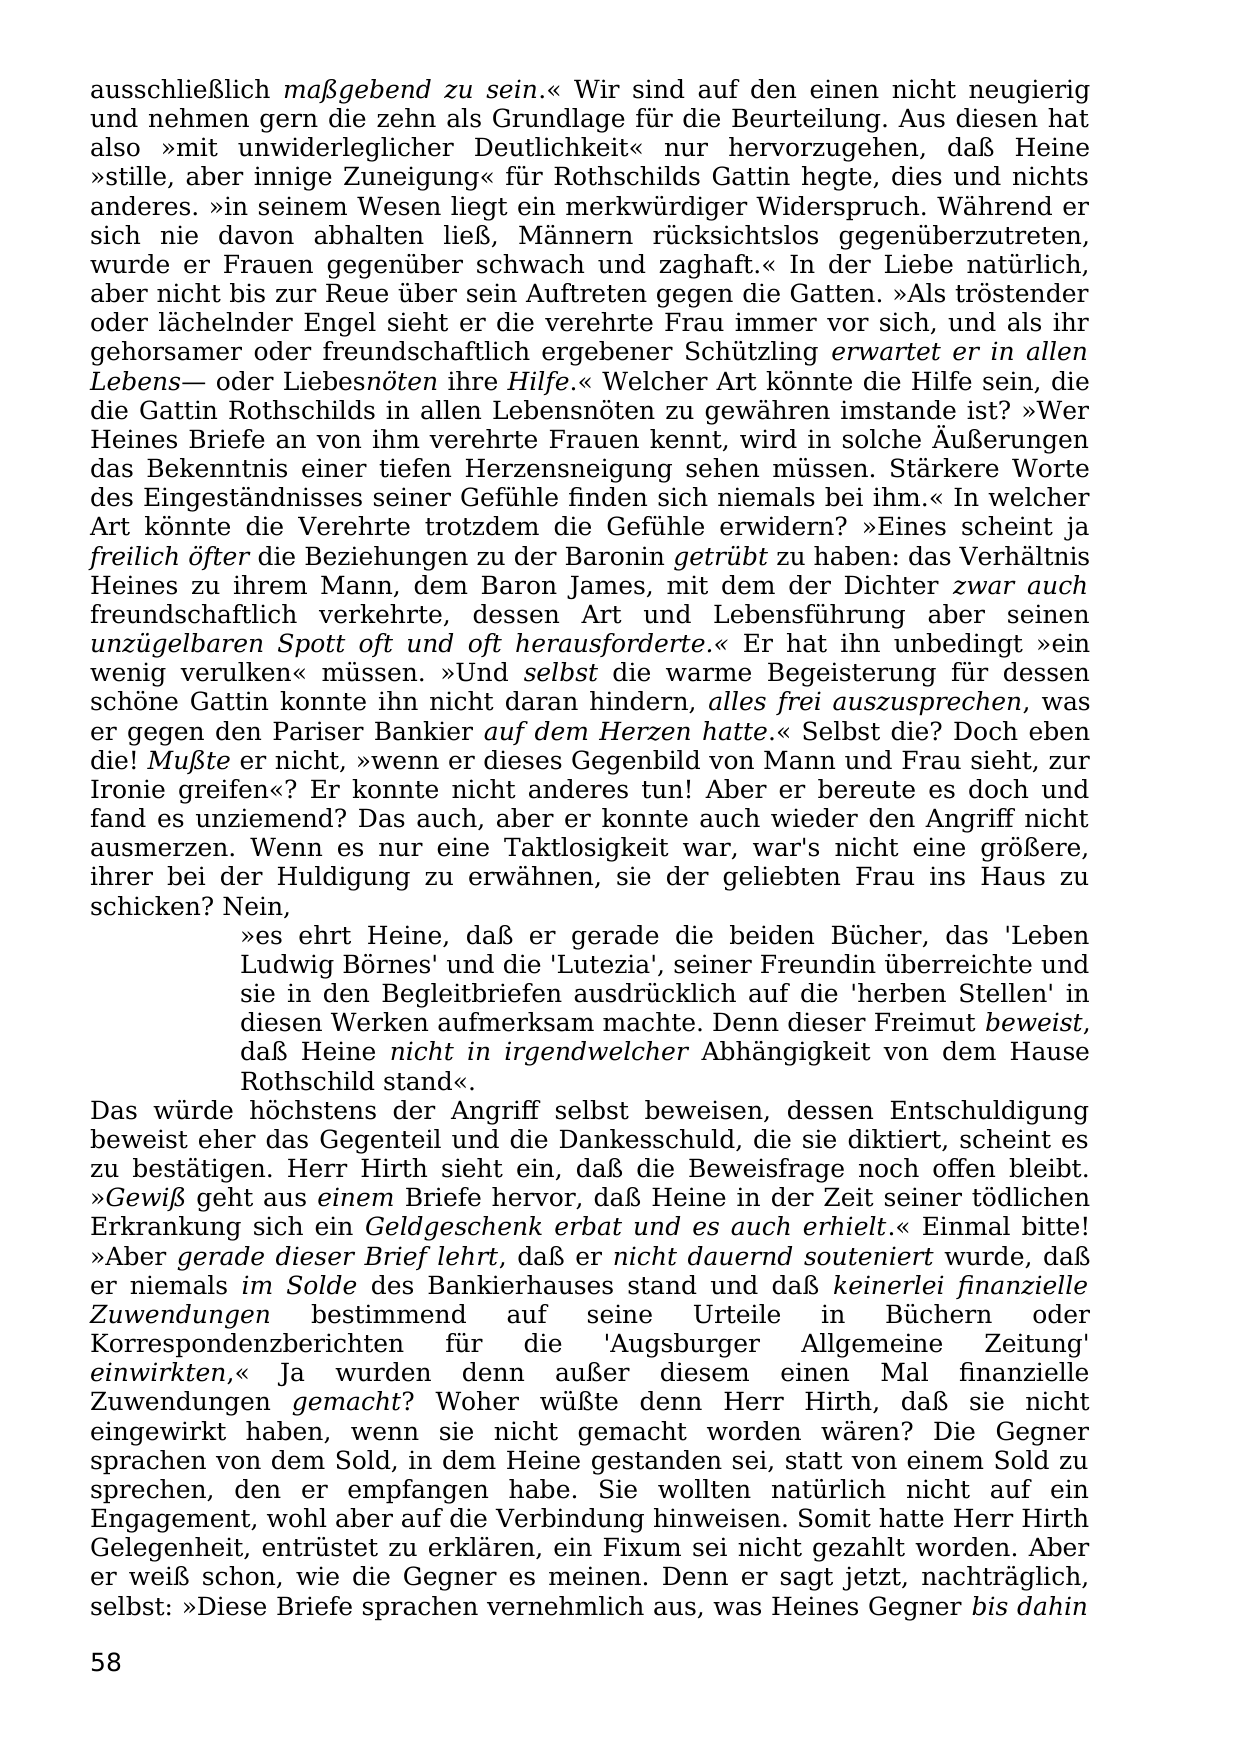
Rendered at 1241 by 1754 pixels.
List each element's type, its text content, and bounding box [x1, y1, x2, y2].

text »es ehrt Heine, daß er gerade die beiden Bücher, das 'Leben Ludwig Börnes' und die 'Lutezia', seiner Freundin überreichte und sie in den Begleitbriefen ausdrücklich auf die 'herben Stellen' in diesen Werken aufmerksam machte. Denn dieser Freimut beweist, daß Heine nicht in irgendwelcher Abhängigkeit von dem Hause Rothschild stand«. [240, 921, 1091, 1096]
text Das würde höchstens der Angriff selbst beweisen, dessen Entschuldigung beweist eher das Gegenteil und die Dankesschuld, die sie diktiert, scheint es zu bestätigen. Herr Hirth sieht ein, daß die Beweisfrage noch offen bleibt. »Gewiß geht aus einem Briefe hervor, daß Heine in der Zeit seiner tödlichen Erkrankung sich ein Geldgeschenk erbat und es auch erhielt.« Einmal bitte! »Aber gerade dieser Brief lehrt, daß er nicht dauernd souteniert wurde, daß er niemals im Solde des Bankierhauses stand und daß keinerlei finanzielle Zuwendungen bestimmend auf seine Urteile in Büchern oder Korrespondenzberichten für die 'Augsburger Allgemeine Zeitung' einwirkten,« Ja wurden denn außer diesem einen Mal finanzielle Zuwendungen gemacht? Woher wüßte denn Herr Hirth, daß sie nicht eingewirkt haben, wenn sie nicht gemacht worden wären? Die Gegner sprachen von dem Sold, in dem Heine gestanden sei, statt von einem Sold zu sprechen, den er empfangen habe. Sie wollten natürlich nicht auf ein Engagement, wohl aber auf die Verbindung hinweisen. Somit hatte Herr Hirth Gelegenheit, entrüstet zu erklären, ein Fixum sei nicht gezahlt worden. Aber er weiß schon, wie die Gegner es meinen. Denn er sagt jetzt, nachträglich, selbst: »Diese Briefe sprachen vernehmlich aus, was Heines Gegner bis dahin [90, 1096, 1091, 1621]
text ausschließlich maßgebend zu sein.« Wir sind auf den einen nicht neugierig und nehmen gern die zehn als Grundlage für die Beurteilung. Aus diesen hat also »mit unwiderleglicher Deutlichkeit« nur hervorzugehen, daß Heine »stille, aber innige Zuneigung« für Rothschilds Gattin hegte, dies und nichts anderes. »in seinem Wesen liegt ein merkwürdiger Widerspruch. Während er sich nie davon abhalten ließ, Männern rücksichtslos gegenüberzutreten, wurde er Frauen gegenüber schwach und zaghaft.« In der Liebe natürlich, aber nicht bis zur Reue über sein Auftreten gegen die Gatten. »Als tröstender oder lächelnder Engel sieht er die verehrte Frau immer vor sich, und als ihr gehorsamer oder freundschaftlich ergebener Schützling erwartet er in allen Lebens— oder Liebesnöten ihre Hilfe.« Welcher Art könnte die Hilfe sein, die die Gattin Rothschilds in allen Lebensnöten zu gewähren imstande ist? »Wer Heines Briefe an von ihm verehrte Frauen kennt, wird in solche Äußerungen das Bekenntnis einer tiefen Herzensneigung sehen müssen. Stärkere Worte des Eingeständnisses seiner Gefühle finden sich niemals bei ihm.« In welcher Art könnte die Verehrte trotzdem die Gefühle erwidern? »Eines scheint ja freilich öfter die Beziehungen zu der Baronin getrübt zu haben: das Verhältnis Heines zu ihrem Mann, dem Baron James, mit dem der Dichter zwar auch freundschaftlich verkehrte, dessen Art und Lebensführung aber seinen unzügelbaren Spott oft und oft herausforderte.« Er hat ihn unbedingt »ein wenig verulken« müssen. »Und selbst die warme Begeisterung für dessen schöne Gattin konnte ihn nicht daran hindern, alles frei auszusprechen, was er gegen den Pariser Bankier auf dem Herzen hatte.« Selbst die? Doch eben die! Mußte er nicht, »wenn er dieses Gegenbild von Mann und Frau sieht, zur Ironie greifen«? Er konnte nicht anderes tun! Aber er bereute es doch und fand es unziemend? Das auch, aber er konnte auch wieder den Angriff nicht ausmerzen. Wenn es nur eine Taktlosigkeit war, war's nicht eine größere, ihrer bei der Huldigung zu erwähnen, sie der geliebten Frau ins Haus zu schicken? Nein, [90, 75, 1091, 921]
